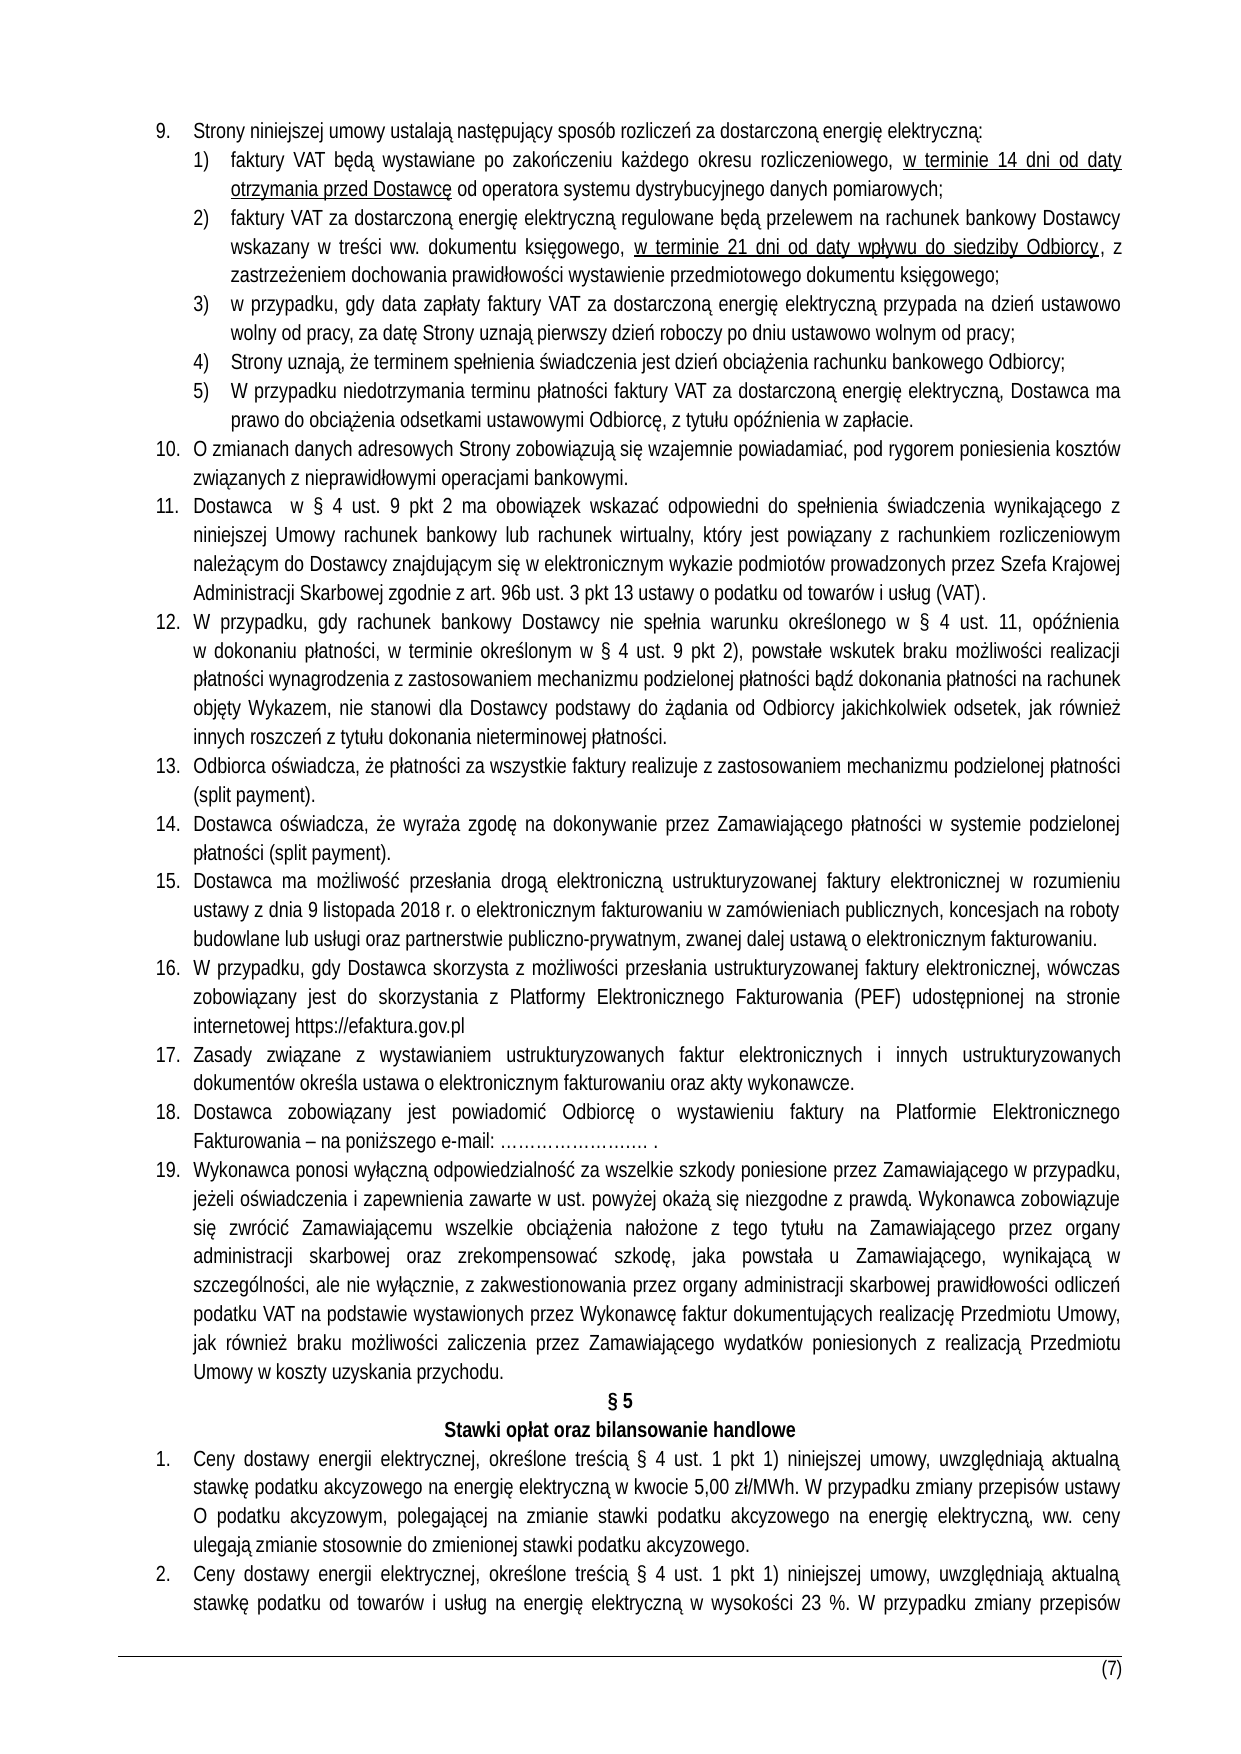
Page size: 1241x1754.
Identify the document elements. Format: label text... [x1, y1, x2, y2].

list W przypadku, gdy rachunek bankowy Dostawcy nie spełnia warunku określonego w § 4 ust. 11, opóźnienia w dokonaniu płatności, w terminie określonym w § 4 ust. 9 pkt 2), powstałe wskutek braku możliwości realizacji płatności wynagrodzenia z zastosowaniem mechanizmu podzielonej płatności bądź dokonania płatności na rachunek objęty Wykazem, nie stanowi dla Dostawcy podstawy do żądania od Odbiorcy jakichkolwiek odsetek, jak również innych roszczeń z tytułu dokonania nieterminowej płatności. [156, 609, 1122, 749]
list Dostawca w § 4 ust. 9 pkt 2 ma obowiązek wskazać odpowiedni do spełnienia świadczenia wynikającego z niniejszej Umowy rachunek bankowy lub rachunek wirtualny, który jest powiązany z rachunkiem rozliczeniowym należącym do Dostawcy znajdującym się w elektronicznym wykazie podmiotów prowadzonych przez Szefa Krajowej Administracji Skarbowej zgodnie z art. 96b ust. 3 pkt 13 ustawy o podatku od towarów i usług (VAT). [156, 493, 1122, 605]
list Wykonawca ponosi wyłączną odpowiedzialność za wszelkie szkody poniesione przez Zamawiającego w przypadku, jeżeli oświadczenia i zapewnienia zawarte w ust. powyżej okażą się niezgodne z prawdą. Wykonawca zobowiązuje się zwrócić Zamawiającemu wszelkie obciążenia nałożone z tego tytułu na Zamawiającego przez organy administracji skarbowej oraz zrekompensować szkodę, jaka powstała u Zamawiającego, wynikającą w szczególności, ale nie wyłącznie, z zakwestionowania przez organy administracji skarbowej prawidłowości odliczeń podatku VAT na podstawie wystawionych przez Wykonawcę faktur dokumentujących realizację Przedmiotu Umowy, jak również braku możliwości zaliczenia przez Zamawiającego wydatków poniesionych z realizacją Przedmiotu Umowy w koszty uzyskania przychodu. [156, 1157, 1122, 1384]
list Dostawca zobowiązany jest powiadomić Odbiorcę o wystawieniu faktury na Platformie Elektronicznego Fakturowania – na poniższego e-mail: ………………….… . [156, 1099, 1122, 1153]
list W przypadku niedotrzymania terminu płatności faktury VAT za dostarczoną energię elektryczną, Dostawca ma prawo do obciążenia odsetkami ustawowymi Odbiorcę, z tytułu opóźnienia w zapłacie. [193, 378, 1122, 432]
list Dostawca oświadcza, że wyraża zgodę na dokonywanie przez Zamawiającego płatności w systemie podzielonej płatności (split payment). [156, 811, 1122, 864]
list w przypadku, gdy data zapłaty faktury VAT za dostarczoną energię elektryczną przypada na dzień ustawowo wolny od pracy, za datę Strony uznają pierwszy dzień roboczy po dniu ustawowo wolnym od pracy; [193, 291, 1122, 345]
text Stawki opłat oraz bilansowanie handlowe [118, 1417, 1122, 1442]
list Zasady związane z wystawianiem ustrukturyzowanych faktur elektronicznych i innych ustrukturyzowanych dokumentów określa ustawa o elektronicznym fakturowaniu oraz akty wykonawcze. [156, 1041, 1122, 1095]
list W przypadku, gdy Dostawca skorzysta z możliwości przesłania ustrukturyzowanej faktury elektronicznej, wówczas zobowiązany jest do skorzystania z Platformy Elektronicznego Fakturowania (PEF) udostępnionej na stronie internetowej https://efaktura.gov.pl [156, 955, 1122, 1038]
list faktury VAT będą wystawiane po zakończeniu każdego okresu rozliczeniowego, w terminie 14 dni od daty otrzymania przed Dostawcę od operatora systemu dystrybucyjnego danych pomiarowych; [193, 147, 1122, 201]
list Dostawca ma możliwość przesłania drogą elektroniczną ustrukturyzowanej faktury elektronicznej w rozumieniu ustawy z dnia 9 listopada 2018 r. o elektronicznym fakturowaniu w zamówieniach publicznych, koncesjach na roboty budowlane lub usługi oraz partnerstwie publiczno-prywatnym, zwanej dalej ustawą o elektronicznym fakturowaniu. [156, 868, 1122, 951]
list Ceny dostawy energii elektrycznej, określone treścią § 4 ust. 1 pkt 1) niniejszej umowy, uwzględniają aktualną stawkę podatku akcyzowego na energię elektryczną w kwocie 5,00 zł/MWh. W przypadku zmiany przepisów ustawy O podatku akcyzowym, polegającej na zmianie stawki podatku akcyzowego na energię elektryczną, ww. ceny ulegają zmianie stosownie do zmienionej stawki podatku akcyzowego. [156, 1445, 1122, 1557]
list Odbiorca oświadcza, że płatności za wszystkie faktury realizuje z zastosowaniem mechanizmu podzielonej płatności (split payment). [156, 753, 1122, 807]
list faktury VAT za dostarczoną energię elektryczną regulowane będą przelewem na rachunek bankowy Dostawcy wskazany w treści ww. dokumentu księgowego, w terminie 21 dni od daty wpływu do siedziby Odbiorcy, z zastrzeżeniem dochowania prawidłowości wystawienie przedmiotowego dokumentu księgowego; [193, 205, 1122, 287]
text § 5 [118, 1388, 1122, 1413]
list O zmianach danych adresowych Strony zobowiązują się wzajemnie powiadamiać, pod rygorem poniesienia kosztów związanych z nieprawidłowymi operacjami bankowymi. [156, 436, 1122, 489]
list Strony niniejszej umowy ustalają następujący sposób rozliczeń za dostarczoną energię elektryczną: [156, 118, 1122, 143]
list Ceny dostawy energii elektrycznej, określone treścią § 4 ust. 1 pkt 1) niniejszej umowy, uwzględniają aktualną stawkę podatku od towarów i usług na energię elektryczną w wysokości 23 %. W przypadku zmiany przepisów [156, 1561, 1122, 1615]
list Strony uznają, że terminem spełnienia świadczenia jest dzień obciążenia rachunku bankowego Odbiorcy; [193, 349, 1122, 374]
